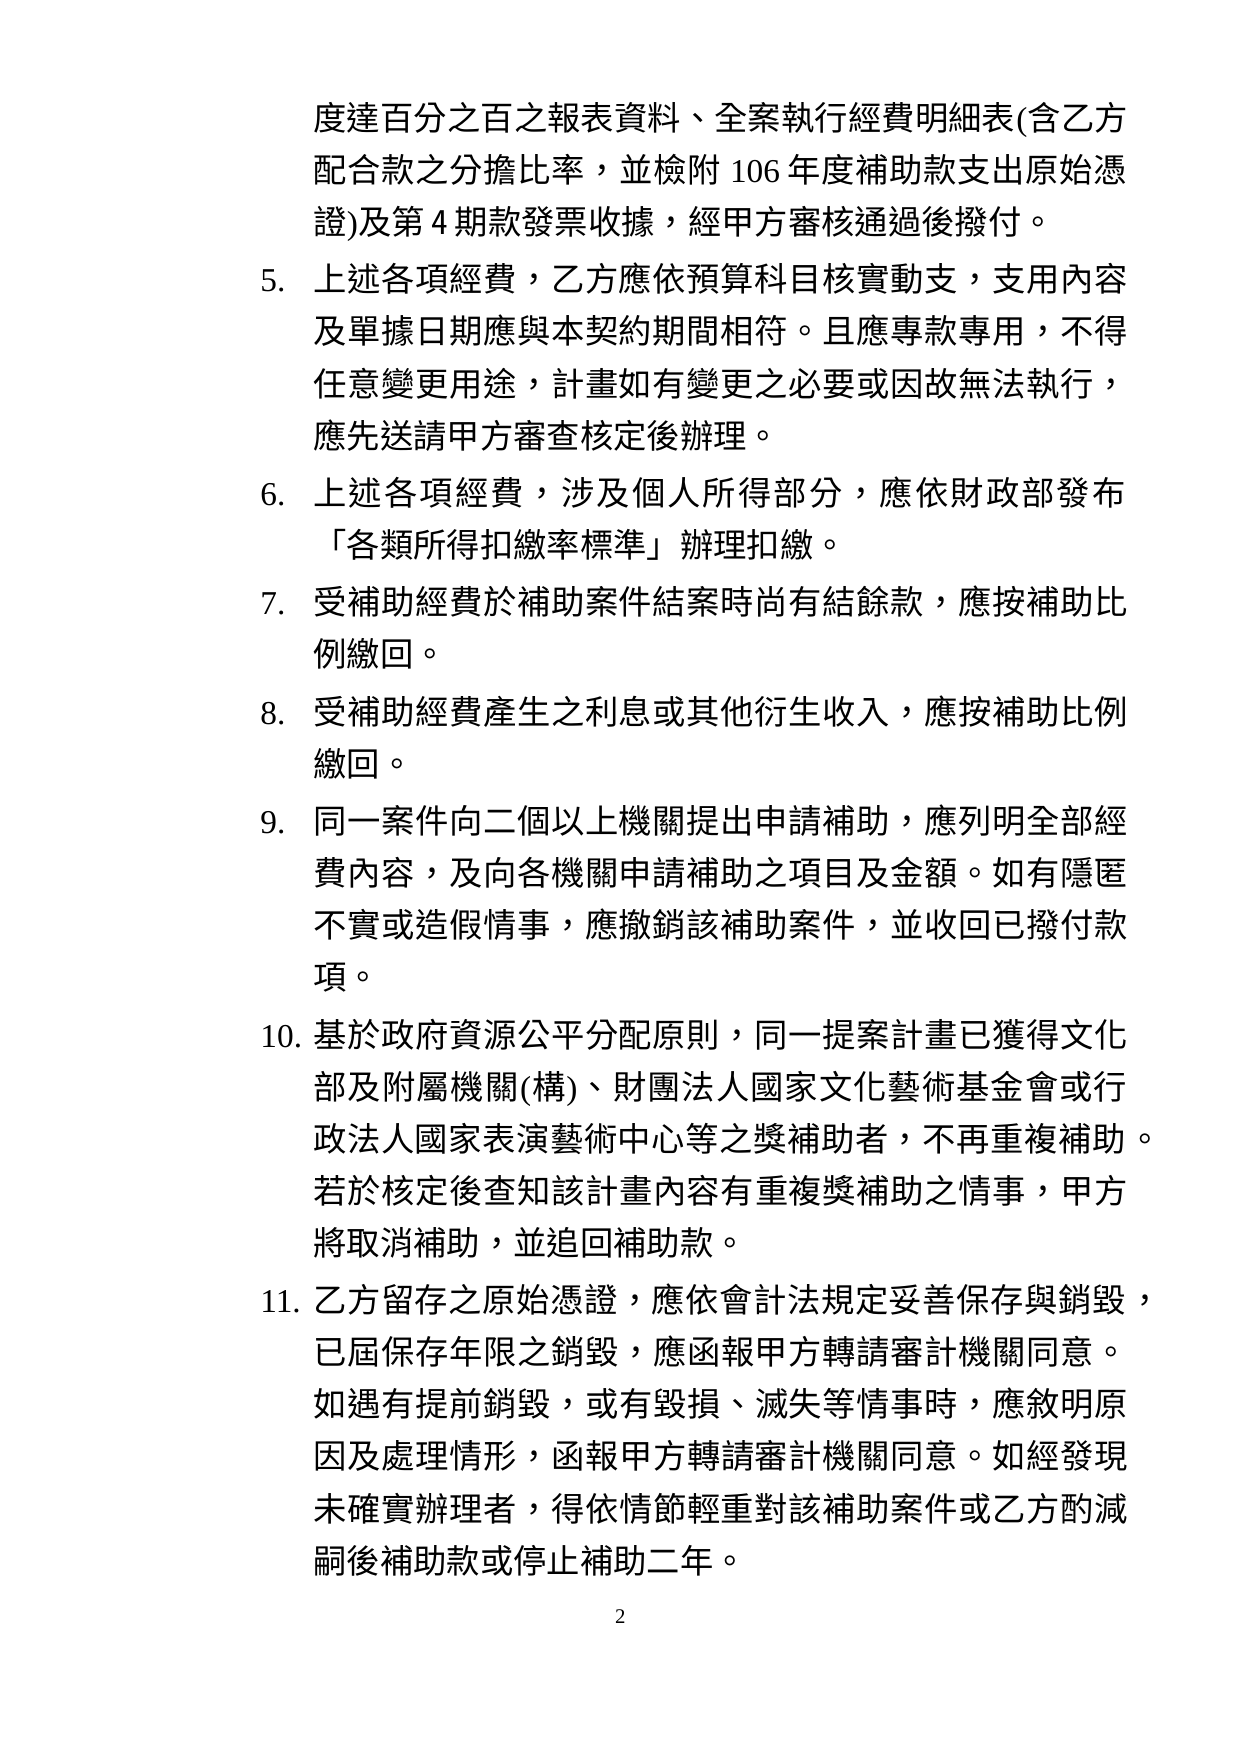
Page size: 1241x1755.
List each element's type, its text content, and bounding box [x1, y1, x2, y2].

list 基於政府資源公平分配原則，同一提案計畫已獲得文化部及附屬機關(構)、財團法人國家文化藝術基金會或行政法人國家表演藝術中心等之獎補助者，不再重複補助。若於核定後查知該計畫內容有重複獎補助之情事，甲方將取消補助，並追回補助款。 [260, 1005, 1128, 1266]
list 度達百分之百之報表資料、全案執行經費明細表(含乙方配合款之分擔比率，並檢附106年度補助款支出原始憑證)及第4期款發票收據，經甲方審核通過後撥付。 [260, 89, 1128, 245]
list 上述各項經費，乙方應依預算科目核實動支，支用內容及單據日期應與本契約期間相符。且應專款專用，不得任意變更用途，計畫如有變更之必要或因故無法執行，應先送請甲方審查核定後辦理。 [260, 250, 1128, 458]
list 同一案件向二個以上機關提出申請補助，應列明全部經費內容，及向各機關申請補助之項目及金額。如有隱匿不實或造假情事，應撤銷該補助案件，並收回已撥付款項。 [260, 792, 1128, 1000]
list 受補助經費產生之利息或其他衍生收入，應按補助比例繳回。 [260, 682, 1128, 787]
list 上述各項經費，涉及個人所得部分，應依財政部發布「各類所得扣繳率標準」辦理扣繳。 [260, 464, 1128, 568]
list 乙方留存之原始憑證，應依會計法規定妥善保存與銷毀，已屆保存年限之銷毀，應函報甲方轉請審計機關同意。如遇有提前銷毀，或有毀損、滅失等情事時，應敘明原因及處理情形，函報甲方轉請審計機關同意。如經發現未確實辦理者，得依情節輕重對該補助案件或乙方酌減嗣後補助款或停止補助二年。 [260, 1271, 1128, 1583]
list 受補助經費於補助案件結案時尚有結餘款，應按補助比例繳回。 [260, 573, 1128, 677]
